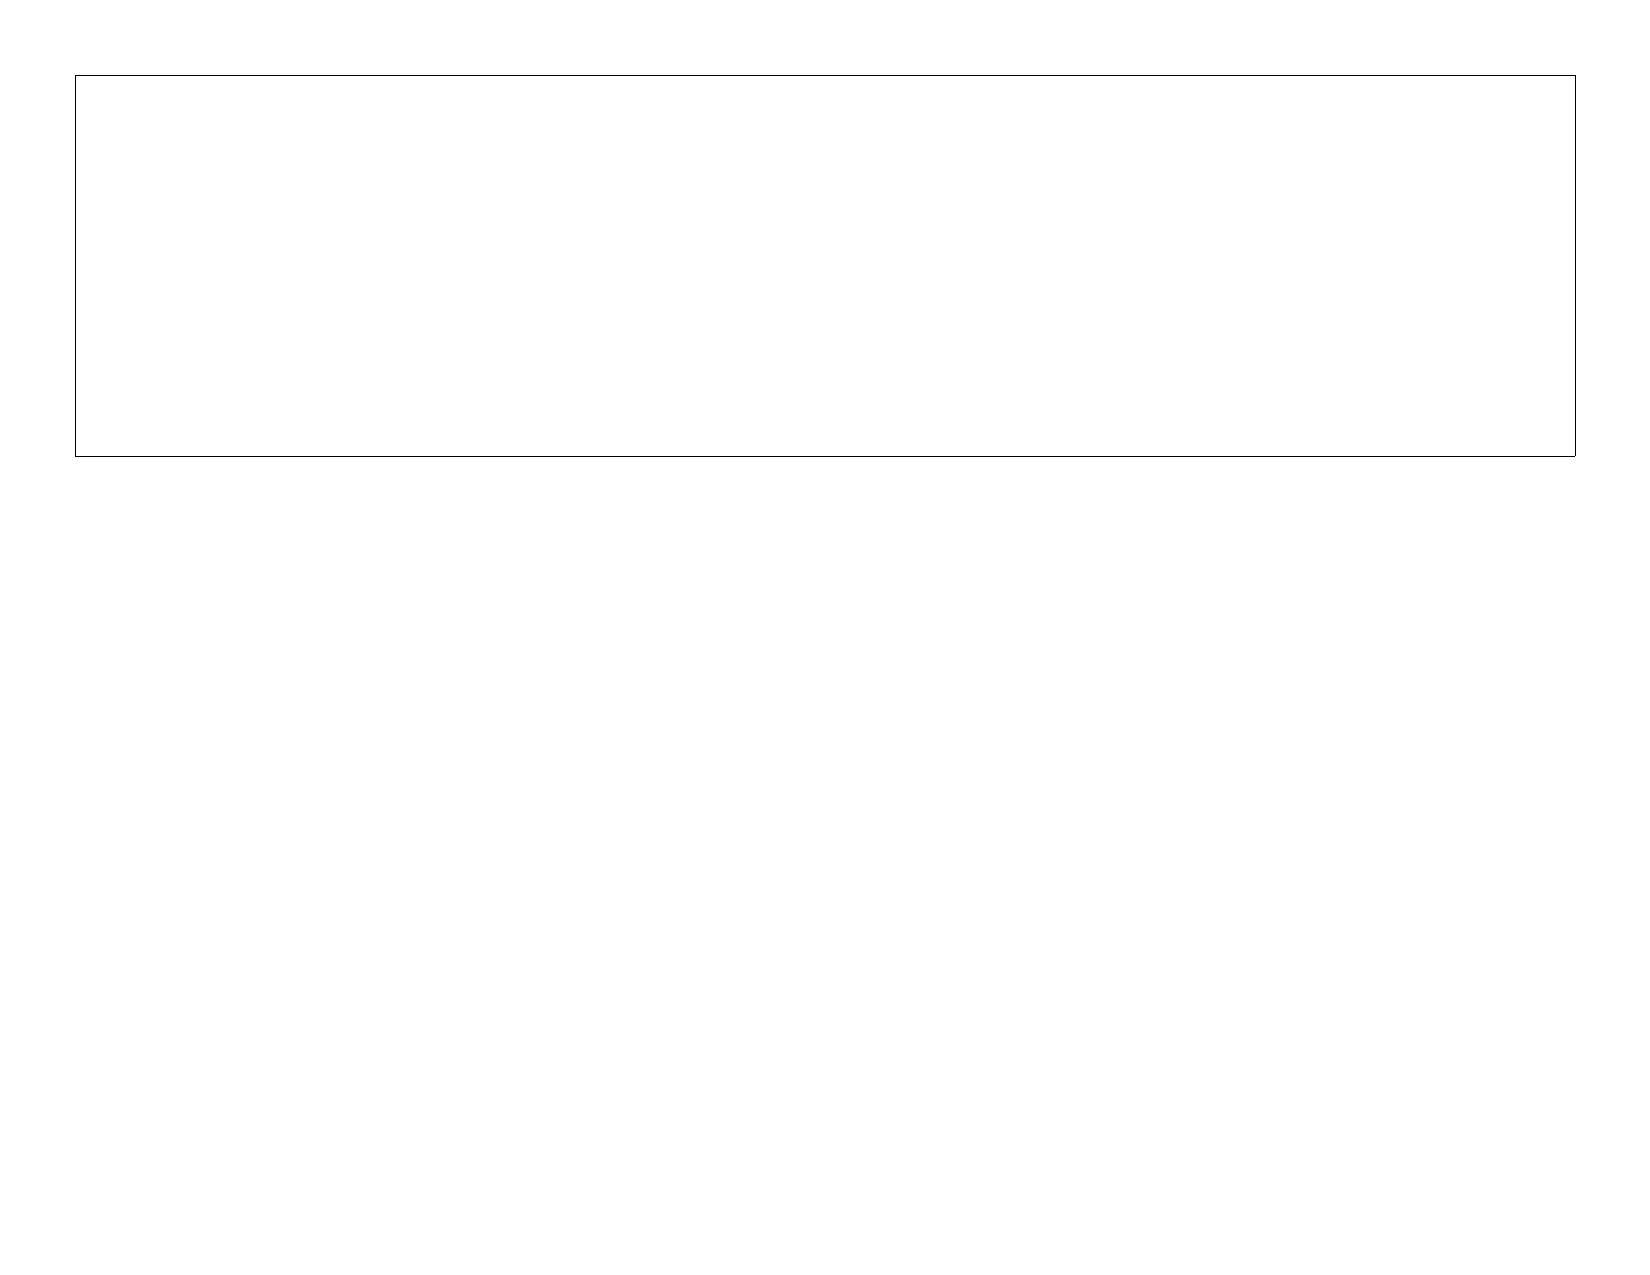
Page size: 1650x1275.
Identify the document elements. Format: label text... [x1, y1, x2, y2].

table_cell Box 9: Toolchain building [76, 76, 1575, 456]
